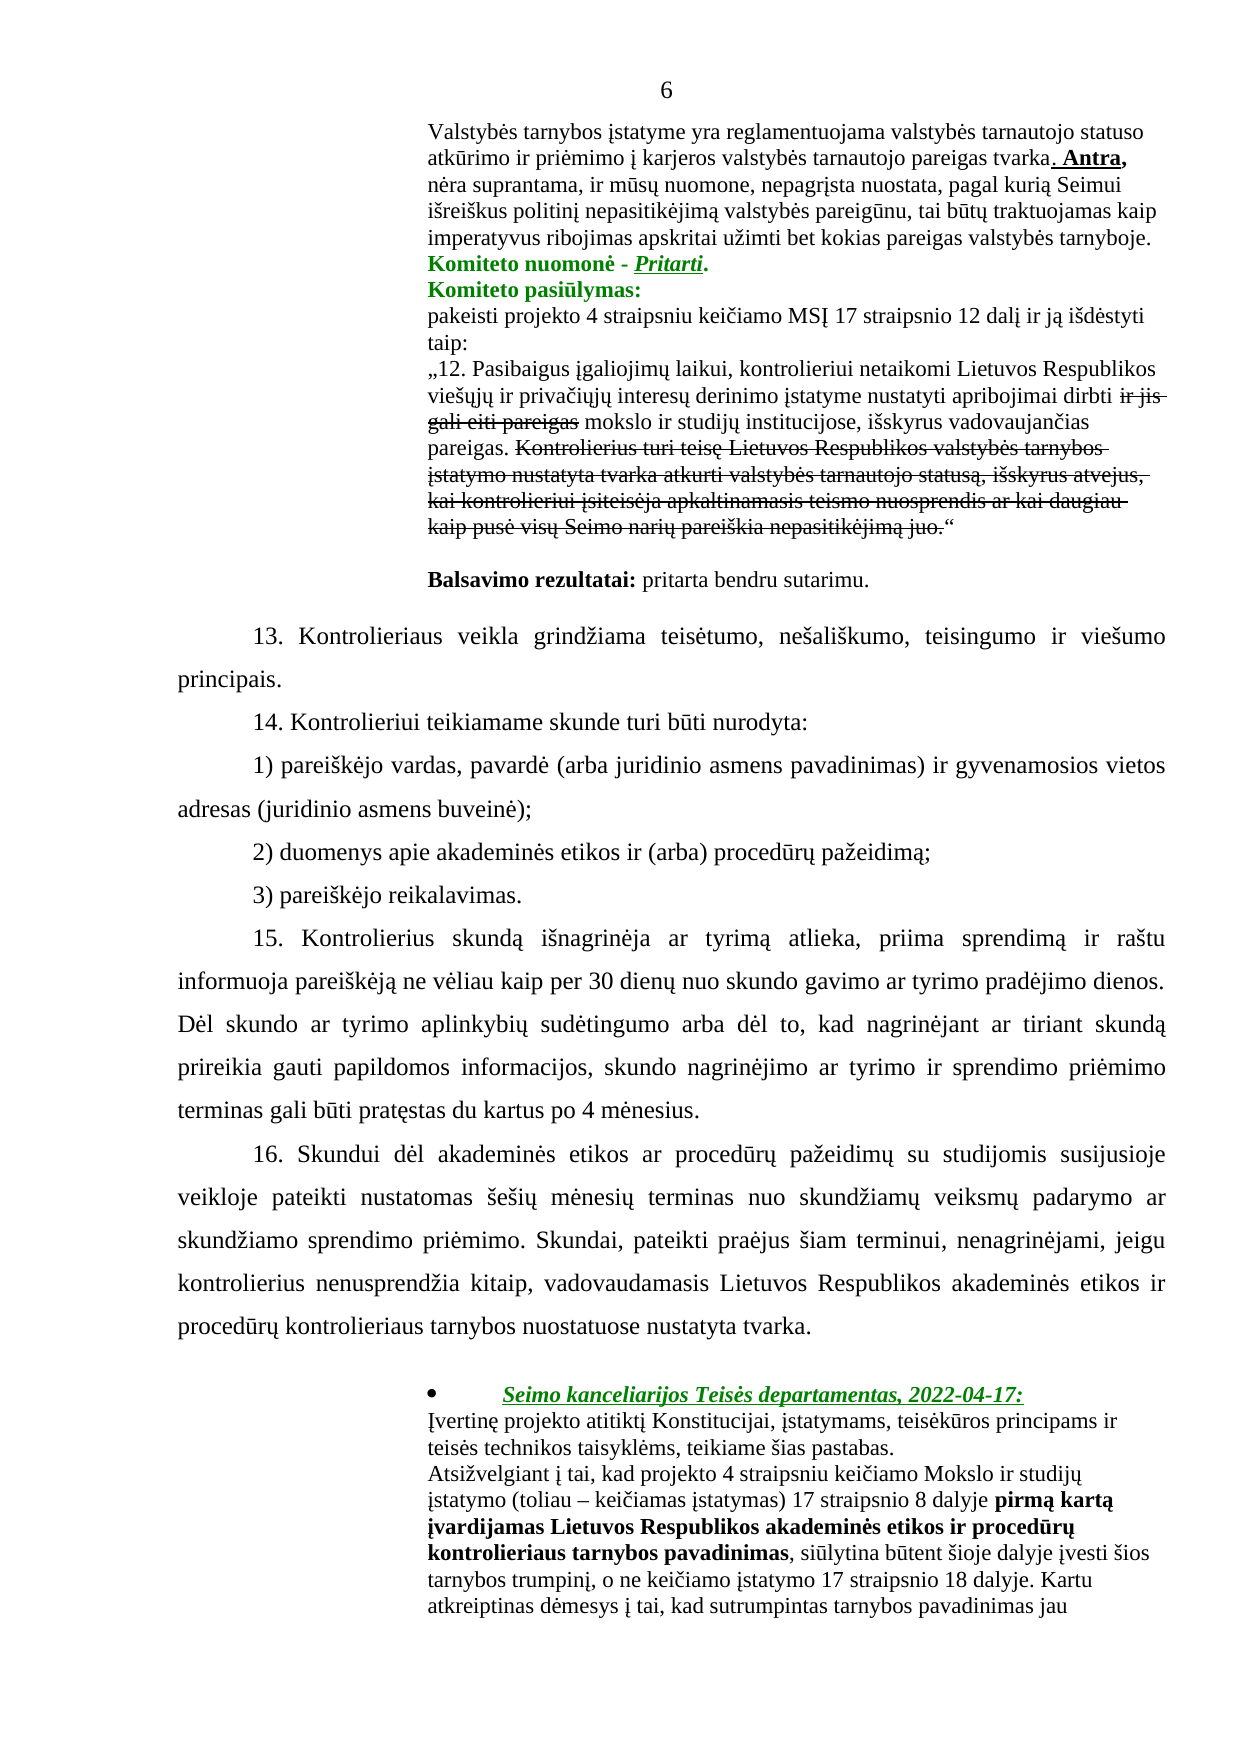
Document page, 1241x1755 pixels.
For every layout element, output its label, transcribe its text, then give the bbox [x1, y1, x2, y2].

text 14. Kontrolieriui teikiamame skunde turi būti nurodyta: [177, 707, 1167, 736]
text Valstybės tarnybos įstatyme yra reglamentuojama valstybės tarnautojo statuso atkūrimo ir priėmimo į karjeros valstybės tarnautojo pareigas tvarka. Antra, nėra suprantama, ir mūsų nuomone, nepagrįsta nuostata, pagal kurią Seimui išreiškus politinį nepasitikėjimą valstybės pareigūnu, tai būtų traktuojamas kaip imperatyvus ribojimas apskritai užimti bet kokias pareigas valstybės tarnyboje. [427, 118, 1167, 250]
text 1) pareiškėjo vardas, pavardė (arba juridinio asmens pavadinimas) ir gyvenamosios vietos adresas (juridinio asmens buveinė); [177, 751, 1167, 822]
text Balsavimo rezultatai: pritarta bendru sutarimu. [427, 566, 1167, 592]
text pakeisti projekto 4 straipsniu keičiamo MSĮ 17 straipsnio 12 dalį ir ją išdėstyti taip: [427, 303, 1167, 355]
text 13. Kontrolieriaus veikla grindžiama teisėtumo, nešališkumo, teisingumo ir viešumo principais. [177, 621, 1167, 693]
text 2) duomenys apie akademinės etikos ir (arba) procedūrų pažeidimą; [177, 837, 1167, 866]
text Komiteto pasiūlymas: [427, 276, 1167, 303]
text 15. Kontrolierius skundą išnagrinėja ar tyrimą atlieka, priima sprendimą ir raštu informuoja pareiškėją ne vėliau kaip per 30 dienų nuo skundo gavimo ar tyrimo pradėjimo dienos. Dėl skundo ar tyrimo aplinkybių sudėtingumo arba dėl to, kad nagrinėjant ar tiriant skundą prireikia gauti papildomos informacijos, skundo nagrinėjimo ar tyrimo ir sprendimo priėmimo terminas gali būti pratęstas du kartus po 4 mėnesius. [177, 923, 1167, 1124]
text 3) pareiškėjo reikalavimas. [177, 880, 1167, 909]
text 16. Skundui dėl akademinės etikos ar procedūrų pažeidimų su studijomis susijusioje veikloje pateikti nustatomas šešių mėnesių terminas nuo skundžiamų veiksmų padarymo ar skundžiamo sprendimo priėmimo. Skundai, pateikti praėjus šiam terminui, nenagrinėjami, jeigu kontrolierius nenusprendžia kitaip, vadovaudamasis Lietuvos Respublikos akademinės etikos ir procedūrų kontrolieriaus tarnybos nuostatuose nustatyta tvarka. [177, 1139, 1167, 1340]
list Seimo kanceliarijos Teisės departamentas, 2022-04-17: [427, 1381, 1167, 1407]
text Įvertinę projekto atitiktį Konstitucijai, įstatymams, teisėkūros principams ir teisės technikos taisyklėms, teikiame šias pastabas. [427, 1407, 1167, 1460]
text „12. Pasibaigus įgaliojimų laikui, kontrolieriui netaikomi Lietuvos Respublikos viešųjų ir privačiųjų interesų derinimo įstatyme nustatyti apribojimai dirbti ir jis gali eiti pareigas mokslo ir studijų institucijose, išskyrus vadovaujančias pareigas. Kontrolierius turi teisę Lietuvos Respublikos valstybės tarnybos įstatymo nustatyta tvarka atkurti valstybės tarnautojo statusą, išskyrus atvejus, kai kontrolieriui įsiteisėja apkaltinamasis teismo nuosprendis ar kai daugiau kaip pusė visų Seimo narių pareiškia nepasitikėjimą juo.“ [427, 355, 1167, 540]
text Komiteto nuomonė - Pritarti. [427, 250, 1167, 276]
text Atsižvelgiant į tai, kad projekto 4 straipsniu keičiamo Mokslo ir studijų įstatymo (toliau – keičiamas įstatymas) 17 straipsnio 8 dalyje pirmą kartą įvardijamas Lietuvos Respublikos akademinės etikos ir procedūrų kontrolieriaus tarnybos pavadinimas, siūlytina būtent šioje dalyje įvesti šios tarnybos trumpinį, o ne keičiamo įstatymo 17 straipsnio 18 dalyje. Kartu atkreiptinas dėmesys į tai, kad sutrumpintas tarnybos pavadinimas jau [427, 1460, 1167, 1618]
